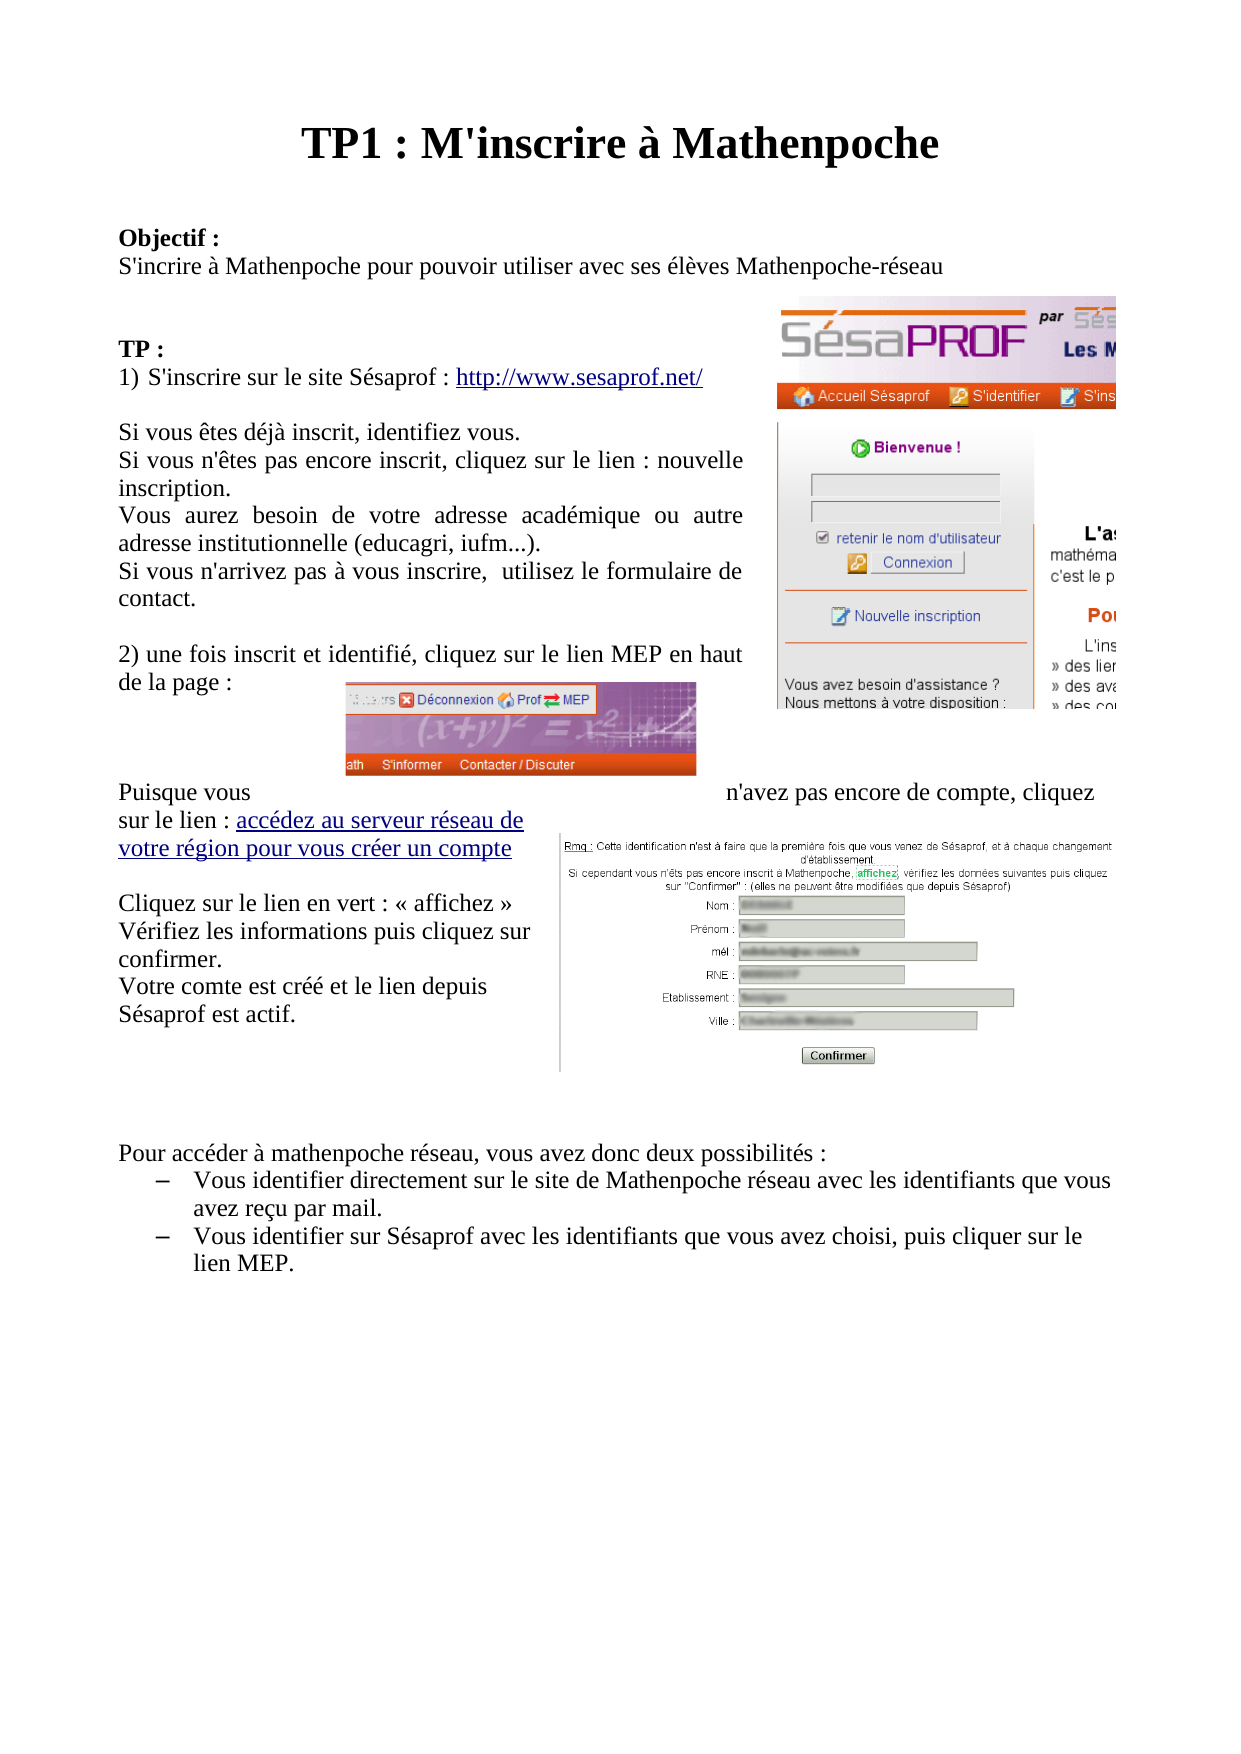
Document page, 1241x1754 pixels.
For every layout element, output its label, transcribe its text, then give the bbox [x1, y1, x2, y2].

text Vérifiez les informations puis cliquez sur confirmer. [118, 917, 559, 972]
text Objectif : [118, 224, 1122, 252]
list S'inscrire sur le site Sésaprof : http://www.sesaprof.net/ [118, 363, 773, 391]
list Vous identifier sur Sésaprof avec les identifiants que vous avez choisi, puis cliquer sur le lien MEP. [156, 1222, 1122, 1277]
text TP : [118, 335, 773, 363]
picture [773, 296, 1116, 709]
text 2) une fois inscrit et identifié, cliquez sur le lien MEP en haut de la page : [118, 640, 773, 695]
text TP1 : M'inscrire à Mathenpoche [118, 118, 1122, 169]
text Vous aurez besoin de votre adresse académique ou autre adresse institutionnelle (educagri, iufm...). [118, 501, 773, 557]
text S'incrire à Mathenpoche pour pouvoir utiliser avec ses élèves Mathenpoche-réseau [118, 252, 1122, 280]
picture [559, 833, 1114, 1072]
picture [345, 682, 697, 779]
list Vous identifier directement sur le site de Mathenpoche réseau avec les identifiants que vous avez reçu par mail. [156, 1166, 1122, 1222]
text Pour accéder à mathenpoche réseau, vous avez donc deux possibilités : [118, 1139, 1122, 1166]
text Cliquez sur le lien en vert : « affichez » [118, 889, 559, 917]
text [1116, 335, 1122, 363]
text Votre comte est créé et le lien depuis Sésaprof est actif. [118, 972, 559, 1028]
text Si vous êtes déjà inscrit, identifiez vous. [118, 418, 773, 446]
text Si vous n'arrivez pas à vous inscrire, utilisez le formulaire de contact. [118, 557, 773, 612]
text Puisque vous n'avez pas encore de compte, cliquez sur le lien : accédez au serveur réseau de votre région pour vous créer un compte [118, 778, 1122, 862]
text Si vous n'êtes pas encore inscrit, cliquez sur le lien : nouvelle inscription. [118, 446, 773, 501]
